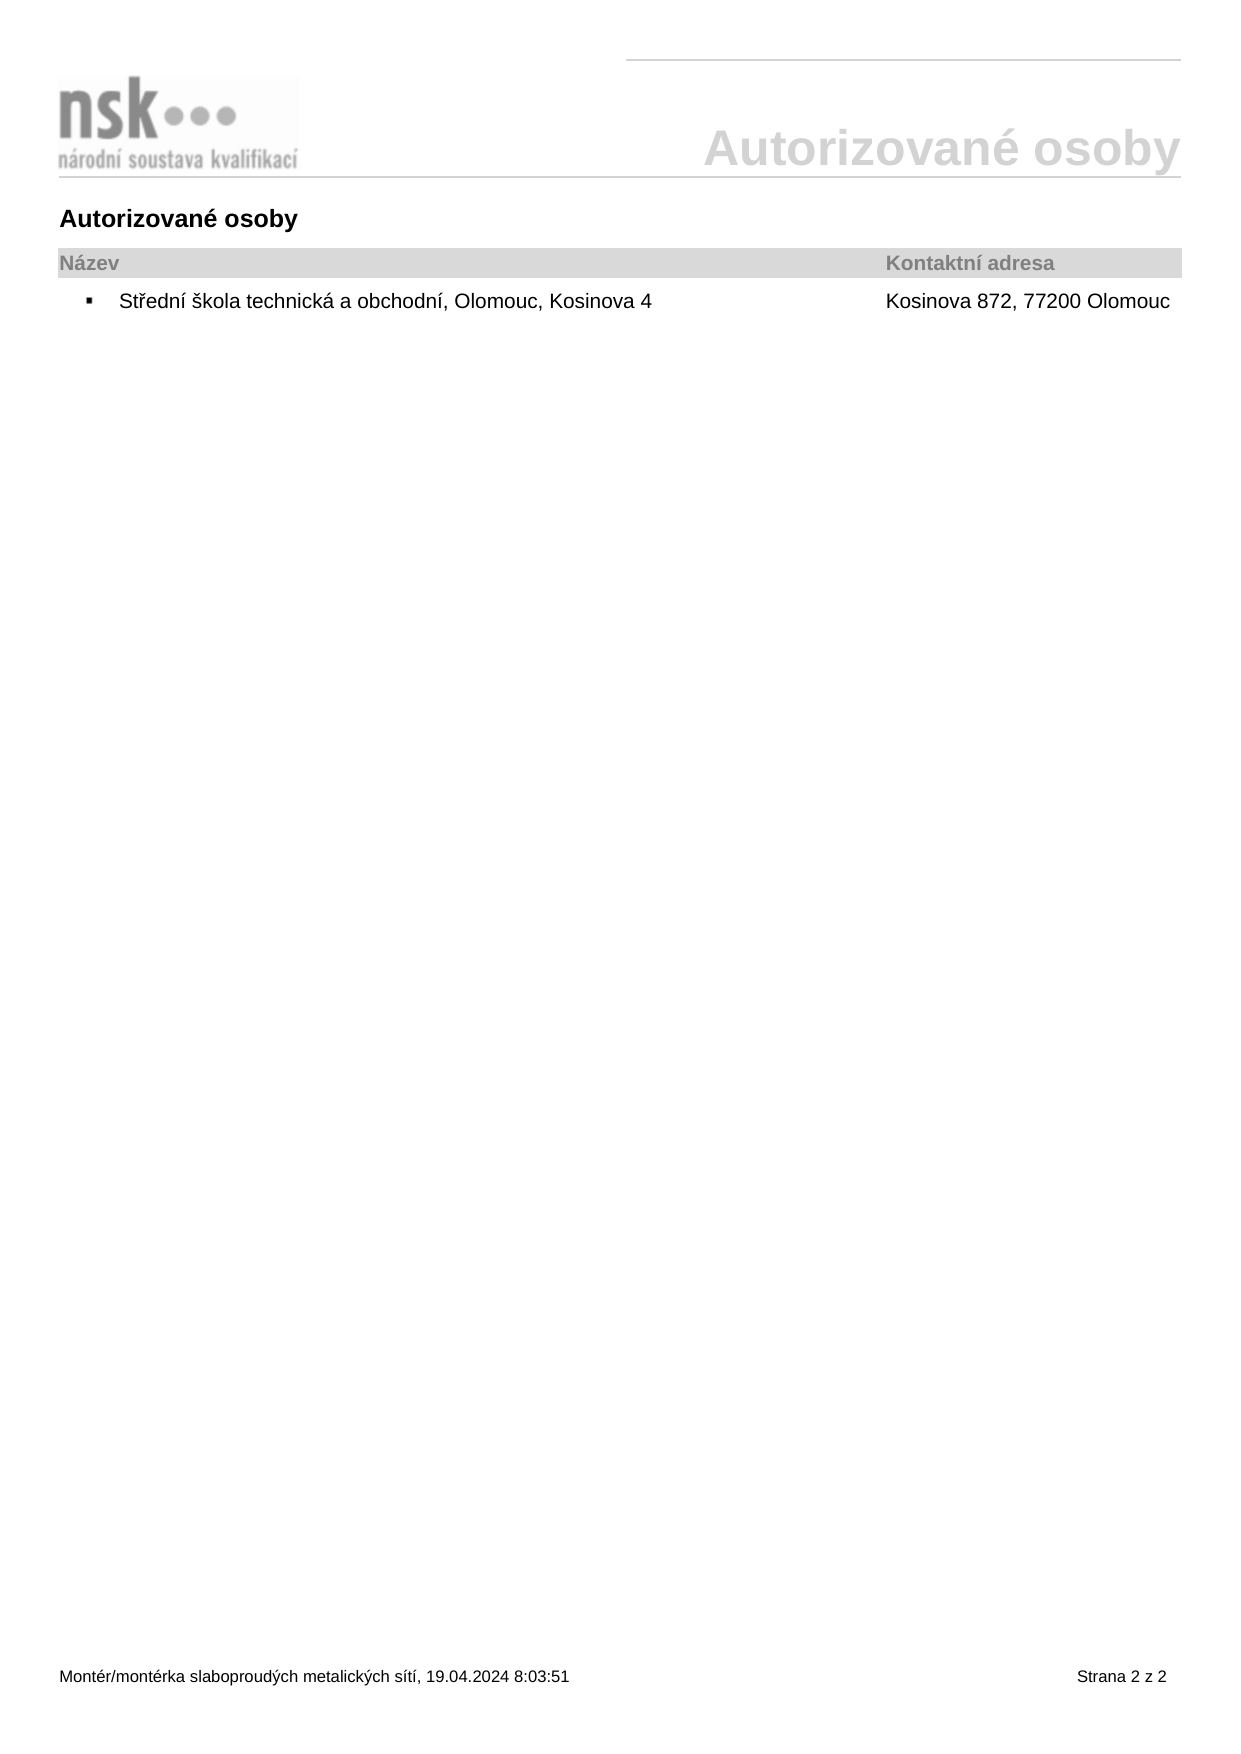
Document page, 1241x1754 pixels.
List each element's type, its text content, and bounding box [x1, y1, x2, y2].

table_cell [59, 1436, 119, 1658]
table_cell [860, 236, 886, 248]
table_cell [886, 278, 1167, 289]
table_cell Autorizované osoby [626, 61, 1181, 176]
table_cell [618, 614, 626, 914]
table_cell [59, 178, 1181, 194]
table_cell [119, 314, 481, 614]
table_cell [119, 1214, 481, 1436]
table_cell [119, 1436, 481, 1658]
table_cell [618, 914, 626, 1214]
table_cell [119, 171, 481, 176]
table_cell [618, 1436, 626, 1658]
table_cell [626, 314, 860, 614]
table_cell Kosinova 872, 77200 Olomouc [886, 289, 1181, 314]
table_cell [618, 1214, 626, 1436]
table_cell [119, 614, 481, 914]
table_cell [119, 278, 481, 289]
table_cell [59, 194, 119, 200]
table_cell [886, 614, 1167, 914]
table_cell Autorizované osoby [59, 200, 1181, 236]
table_cell [626, 1436, 860, 1658]
table_cell [1167, 614, 1181, 914]
table_cell [626, 278, 860, 289]
table_cell Střední škola technická a obchodní, Olomouc, Kosinova 4 [119, 289, 886, 314]
table_cell [59, 236, 119, 248]
table_cell [119, 194, 481, 200]
table_cell [59, 278, 119, 288]
table_cell [481, 194, 617, 200]
table_cell [1167, 1214, 1181, 1436]
table_cell [886, 1436, 1167, 1658]
table_cell [626, 1214, 860, 1436]
table_cell [860, 194, 886, 200]
table_cell [1167, 1436, 1181, 1658]
table_cell [886, 914, 1167, 1214]
table_cell [886, 194, 1167, 200]
table_cell [59, 314, 119, 614]
table_cell [618, 278, 626, 289]
table_cell [481, 614, 617, 914]
table_cell Název [60, 250, 885, 277]
table_cell [886, 1214, 1167, 1436]
table_cell [860, 278, 886, 289]
table_cell [626, 236, 860, 248]
table_cell [119, 236, 481, 248]
table_cell [59, 171, 119, 176]
table_cell [1167, 314, 1181, 614]
table_cell [618, 170, 626, 176]
table_cell [626, 614, 860, 914]
table_cell Strana 2 z 2 [860, 1658, 1167, 1694]
table_cell [1167, 278, 1181, 289]
table_cell [481, 914, 617, 1214]
table_cell Kontaktní adresa [886, 250, 1180, 277]
table_cell [481, 171, 617, 176]
table_cell [59, 614, 119, 914]
table_cell [860, 1436, 886, 1658]
table_cell [481, 314, 617, 614]
picture [57, 59, 619, 171]
table_cell [1167, 914, 1181, 1214]
table_cell [59, 914, 119, 1214]
table_cell [1167, 236, 1181, 248]
table_cell [886, 314, 1167, 614]
table_cell [481, 278, 617, 289]
table_cell [860, 314, 886, 614]
table_cell [860, 914, 886, 1214]
table_cell [619, 59, 626, 170]
table_cell [1167, 1658, 1181, 1694]
table_cell [886, 236, 1167, 248]
table_cell [626, 194, 860, 200]
table_cell [618, 194, 626, 200]
table_cell [481, 1214, 617, 1436]
table_cell [119, 914, 481, 1214]
table_cell [59, 1214, 119, 1436]
table_cell [1167, 194, 1181, 200]
table_cell [618, 314, 626, 614]
picture [59, 288, 119, 313]
table_cell Montér/montérka slaboproudých metalických sítí, 19.04.2024 8:03:51 [59, 1658, 860, 1694]
table_cell [626, 914, 860, 1214]
table_cell [860, 614, 886, 914]
table_cell [481, 236, 617, 248]
table_cell [618, 236, 626, 248]
table_cell [860, 1214, 886, 1436]
table_cell [481, 1436, 617, 1658]
